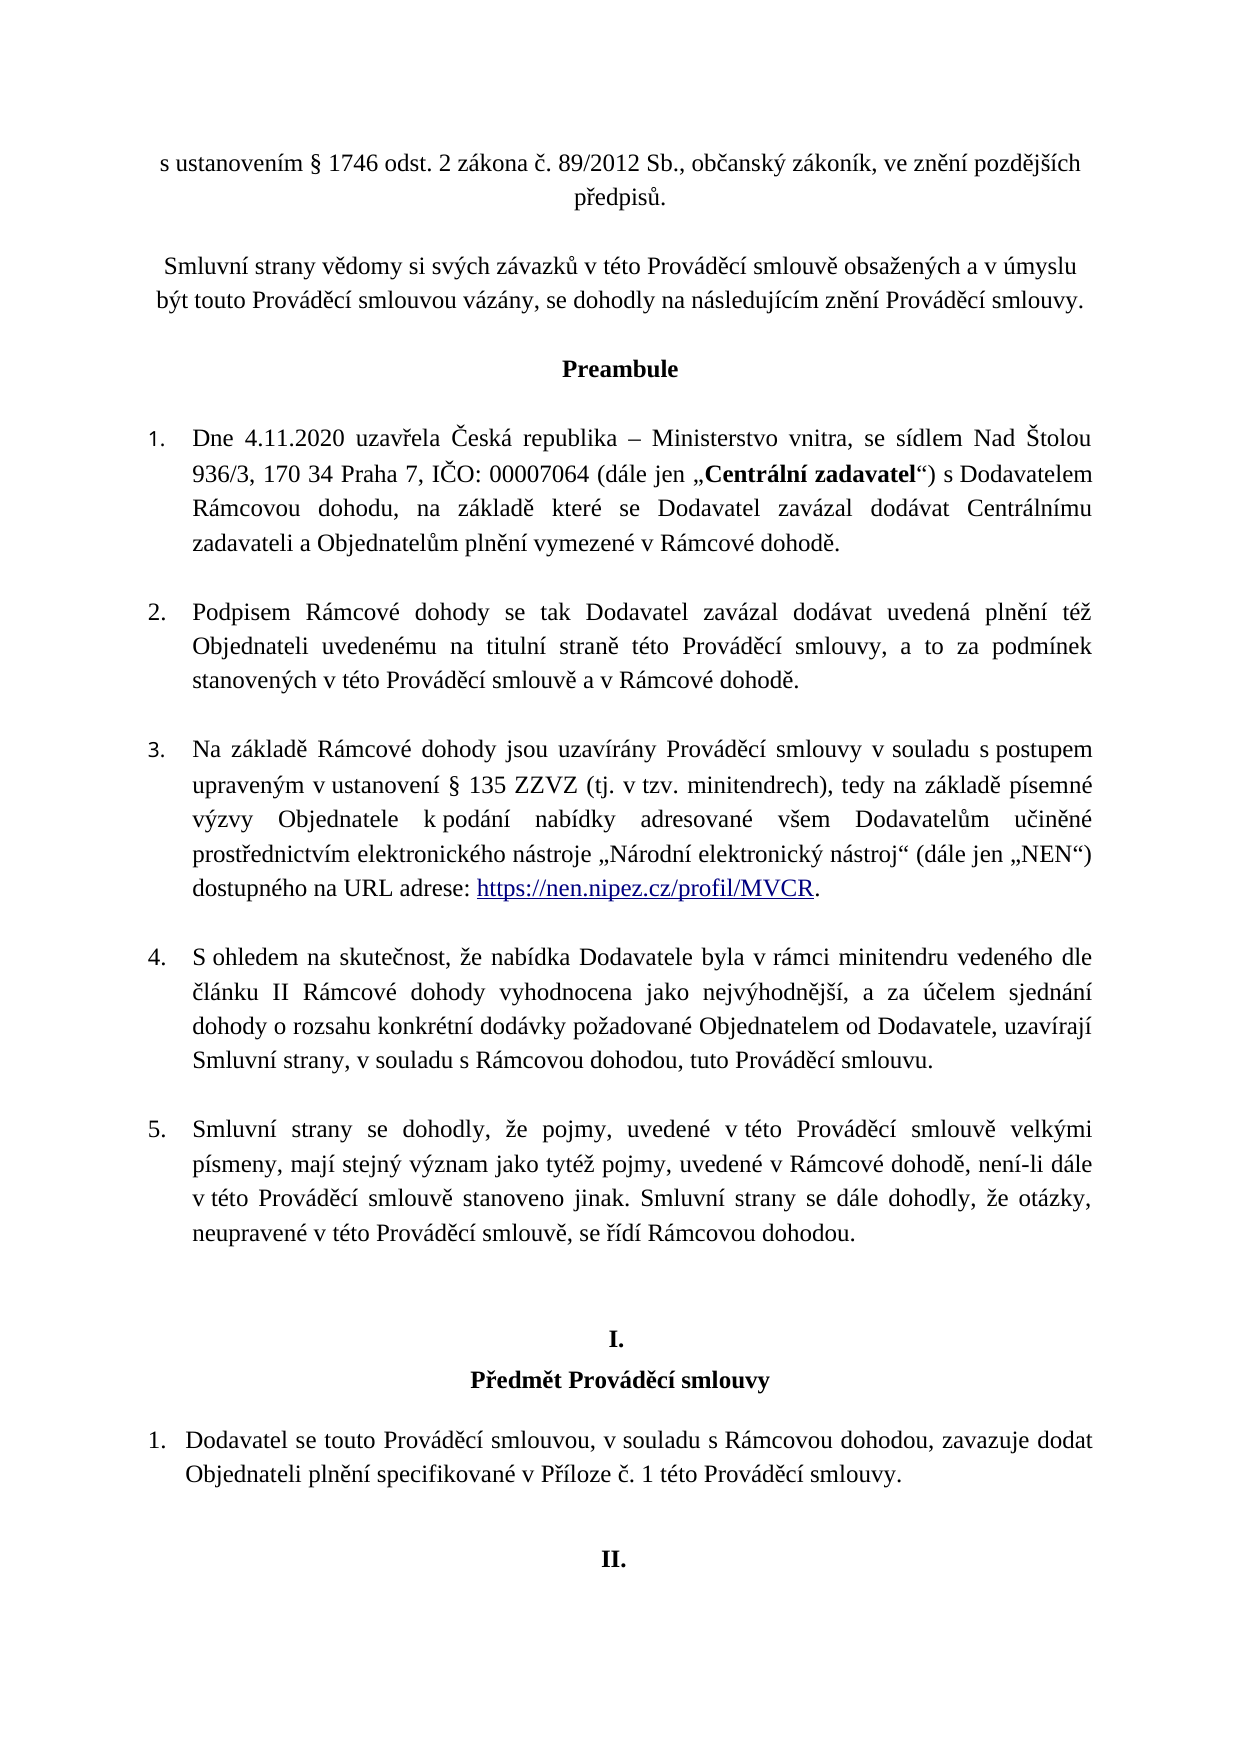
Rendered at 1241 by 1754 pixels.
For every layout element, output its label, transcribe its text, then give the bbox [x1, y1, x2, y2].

list Dodavatel se touto Prováděcí smlouvou, v souladu s Rámcovou dohodou, zavazuje dodat Objednateli plnění specifikované v Příloze č. 1 této Prováděcí smlouvy. [148, 1425, 1093, 1488]
text Předmět Prováděcí smlouvy [148, 1366, 1093, 1394]
list Na základě Rámcové dohody jsou uzavírány Prováděcí smlouvy v souladu s postupem upraveným v ustanovení § 135 ZZVZ (tj. v tzv. minitendrech), tedy na základě písemné výzvy Objednatele k podání nabídky adresované všem Dodavatelům učiněné prostřednictvím elektronického nástroje „Národní elektronický nástroj“ (dále jen „NEN“) dostupného na URL adrese: https://nen.nipez.cz/profil/MVCR. [148, 734, 1093, 902]
text Preambule [148, 354, 1093, 383]
list S ohledem na skutečnost, že nabídka Dodavatele byla v rámci minitendru vedeného dle článku II Rámcové dohody vyhodnocena jako nejvýhodnější, a za účelem sjednání dohody o rozsahu konkrétní dodávky požadované Objednatelem od Dodavatele, uzavírají Smluvní strany, v souladu s Rámcovou dohodou, tuto Prováděcí smlouvu. [148, 942, 1093, 1074]
text s ustanovením § 1746 odst. 2 zákona č. 89/2012 Sb., občanský zákoník, ve znění pozdějších předpisů. [148, 148, 1093, 211]
list Dne 4.11.2020 uzavřela Česká republika – Ministerstvo vnitra, se sídlem Nad Štolou 936/3, 170 34 Praha 7, IČO: 00007064 (dále jen „Centrální zadavatel“) s Dodavatelem Rámcovou dohodu, na základě které se Dodavatel zavázal dodávat Centrálnímu zadavateli a Objednatelům plnění vymezené v Rámcové dohodě. [148, 423, 1093, 556]
list Podpisem Rámcové dohody se tak Dodavatel zavázal dodávat uvedená plnění též Objednateli uvedenému na titulní straně této Prováděcí smlouvy, a to za podmínek stanovených v této Prováděcí smlouvě a v Rámcové dohodě. [148, 597, 1093, 694]
text Smluvní strany vědomy si svých závazků v této Prováděcí smlouvě obsažených a v úmyslu být touto Prováděcí smlouvou vázány, se dohodly na následujícím znění Prováděcí smlouvy. [148, 251, 1093, 314]
list Smluvní strany se dohodly, že pojmy, uvedené v této Prováděcí smlouvě velkými písmeny, mají stejný význam jako tytéž pojmy, uvedené v Rámcové dohodě, není-li dále v této Prováděcí smlouvě stanoveno jinak. Smluvní strany se dále dohodly, že otázky, neupravené v této Prováděcí smlouvě, se řídí Rámcovou dohodou. [148, 1114, 1093, 1247]
